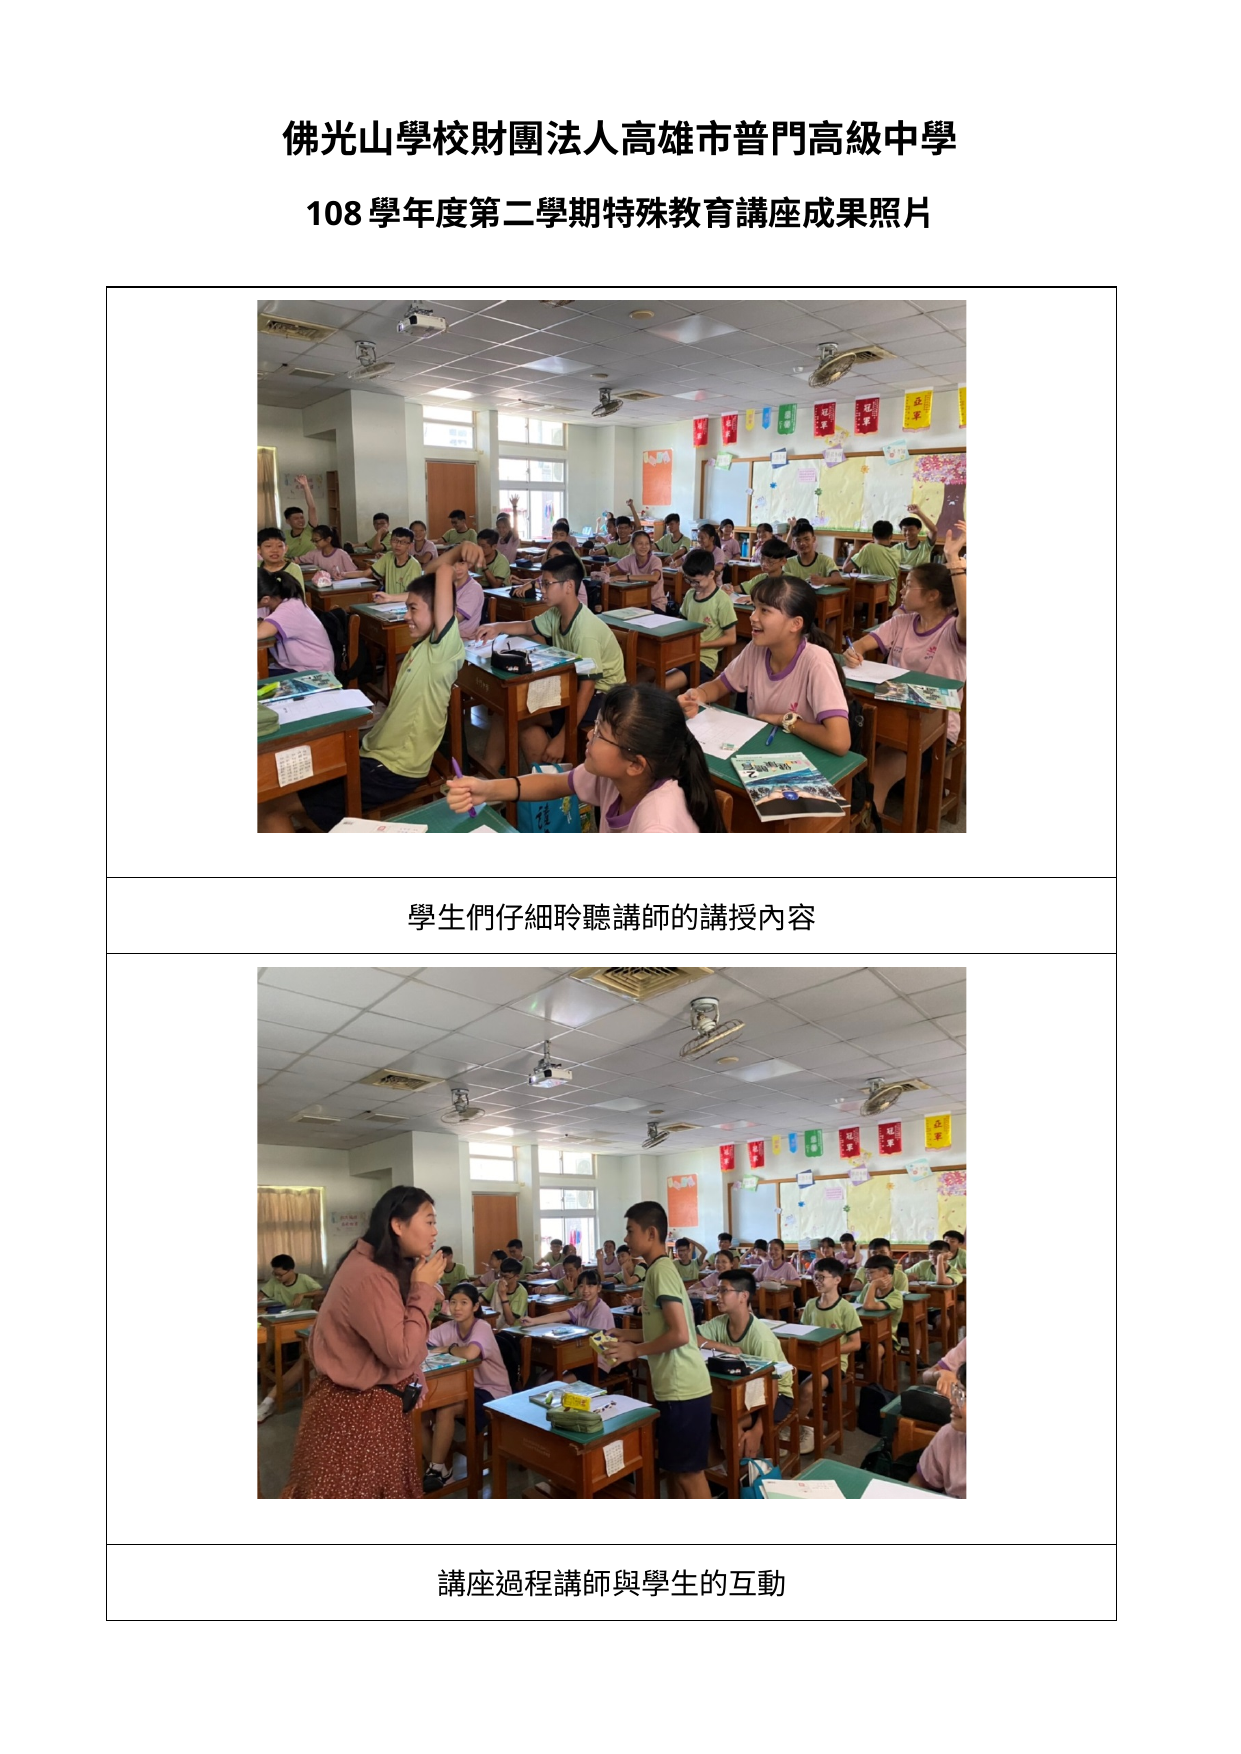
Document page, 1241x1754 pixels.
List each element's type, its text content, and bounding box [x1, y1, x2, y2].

table_header [107, 288, 1116, 877]
table_cell 學生們仔細聆聽講師的講授內容 [107, 878, 1116, 953]
table_cell [107, 954, 1116, 1543]
table_cell 講座過程講師與學生的互動 [107, 1545, 1116, 1619]
picture [257, 967, 967, 1499]
text 佛光山學校財團法人高雄市普門高級中學 [118, 99, 1122, 174]
text 108學年度第二學期特殊教育講座成果照片 [118, 174, 1122, 249]
picture [257, 300, 967, 833]
